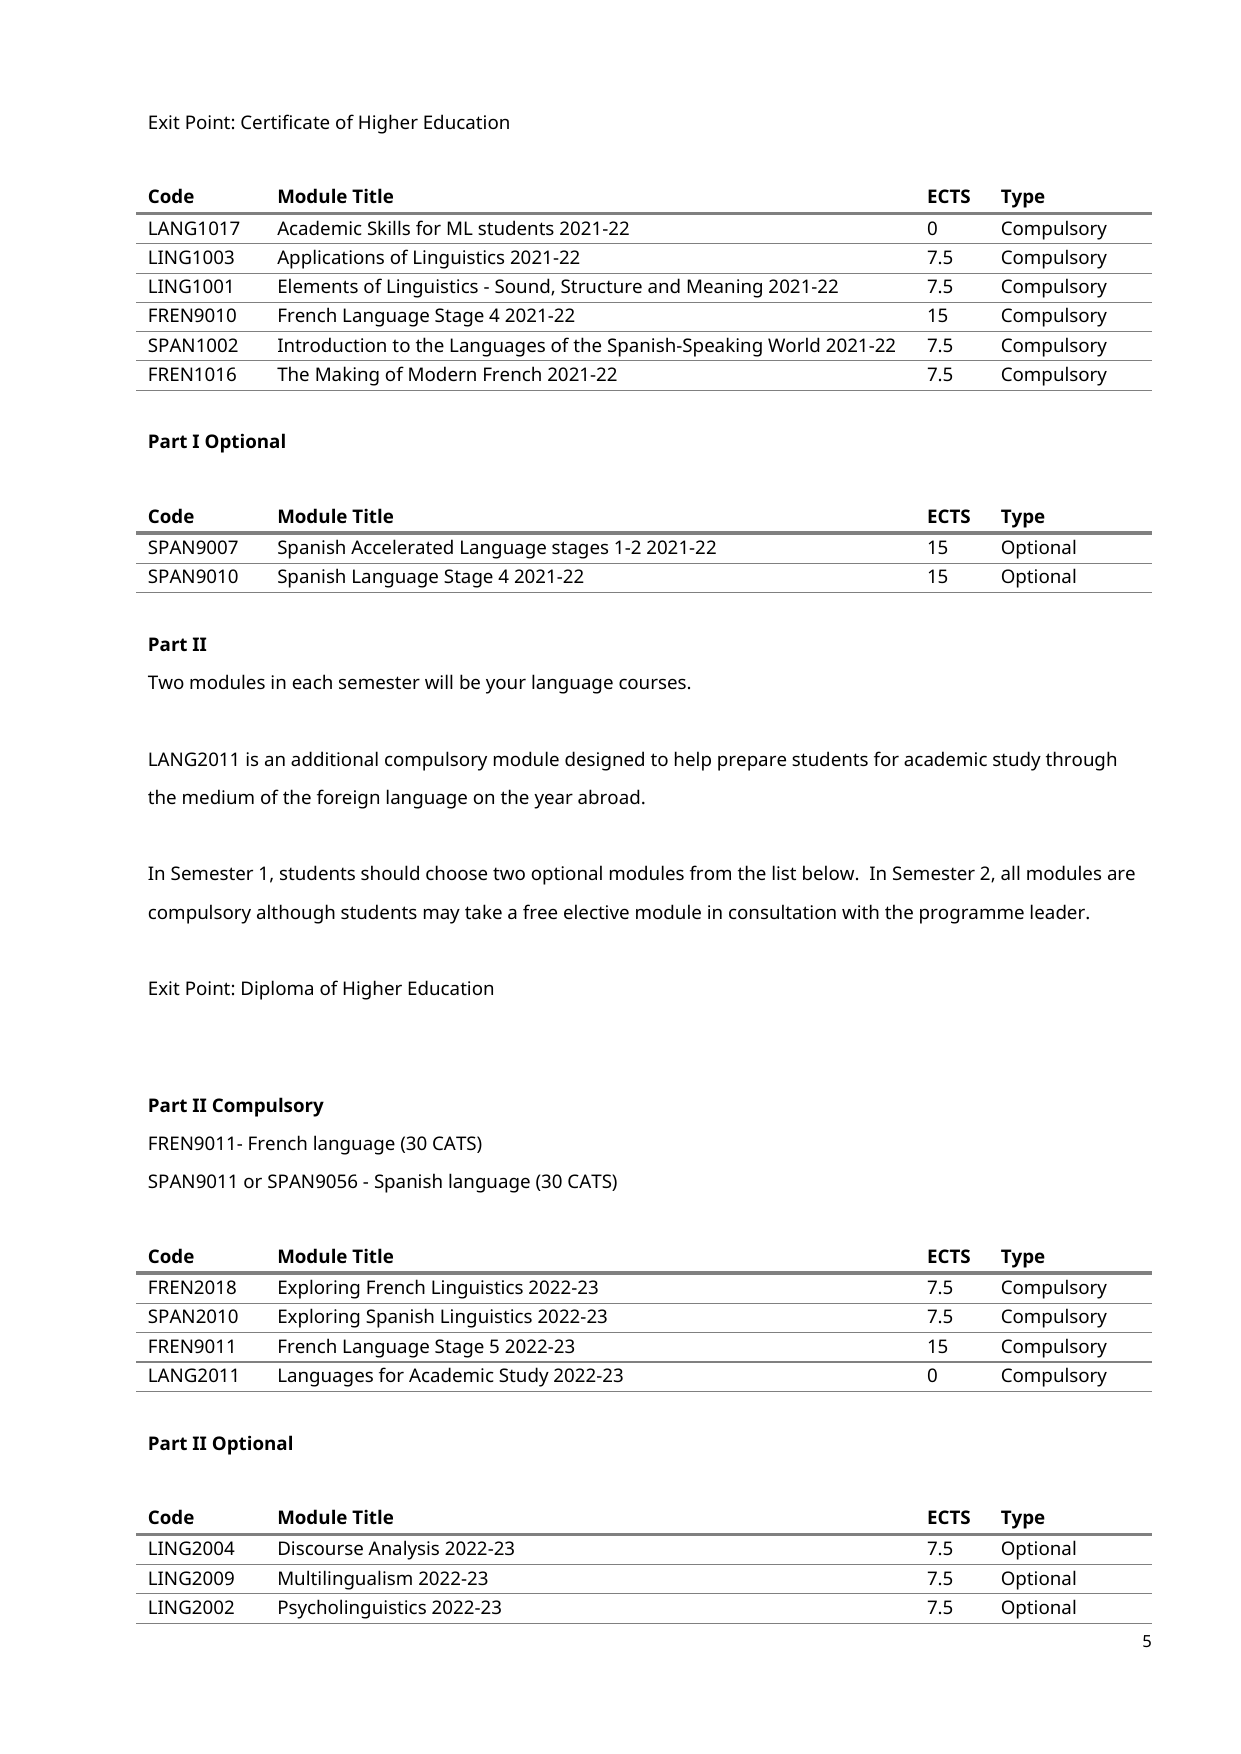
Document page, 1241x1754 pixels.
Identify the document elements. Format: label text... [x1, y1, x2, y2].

table_cell Compulsory [989, 215, 1152, 243]
table_cell 15 [916, 1333, 989, 1361]
table_cell Multilingualism 2022-23 [266, 1565, 916, 1593]
table_cell Optional [989, 1594, 1152, 1622]
table_cell Module Title [266, 184, 916, 212]
table_cell Exploring Spanish Linguistics 2022-23 [266, 1304, 916, 1332]
table_cell ECTS [916, 1504, 989, 1533]
table_cell SPAN1002 [136, 332, 266, 360]
table_cell Type [989, 1243, 1152, 1271]
table_cell Optional [989, 564, 1152, 592]
table_cell Compulsory [989, 1363, 1152, 1391]
table_cell SPAN2010 [136, 1304, 266, 1332]
table_cell LING2002 [136, 1594, 266, 1622]
table_cell Code [136, 1504, 266, 1533]
table_cell LANG2011 [136, 1363, 266, 1391]
table_cell Discourse Analysis 2022-23 [266, 1536, 916, 1564]
table_cell Compulsory [989, 1304, 1152, 1332]
table_cell Spanish Accelerated Language stages 1-2 2021-22 [266, 535, 916, 563]
table_cell FREN1016 [136, 361, 266, 389]
table_cell Code [136, 503, 266, 531]
table_cell 7.5 [916, 361, 989, 389]
table_cell 7.5 [916, 274, 989, 302]
table_cell Type [989, 1504, 1152, 1533]
table_cell ECTS [916, 503, 989, 531]
table_cell 15 [916, 303, 989, 331]
table_cell Part II Optional [136, 1392, 1152, 1504]
table_cell 7.5 [916, 1304, 989, 1332]
table_cell Compulsory [989, 332, 1152, 360]
table_cell 0 [916, 1363, 989, 1391]
table_cell Type [989, 503, 1152, 531]
table_cell Exit Point: Certificate of Higher Education [136, 71, 1152, 183]
table_cell LING2004 [136, 1536, 266, 1564]
table_cell Languages for Academic Study 2022-23 [266, 1363, 916, 1391]
table_cell FREN9011 [136, 1333, 266, 1361]
table_cell 0 [916, 215, 989, 243]
table_cell Part I Optional [136, 391, 1152, 503]
table_cell Compulsory [989, 303, 1152, 331]
table_cell LING2009 [136, 1565, 266, 1593]
table_cell Introduction to the Languages of the Spanish-Speaking World 2021-22 [266, 332, 916, 360]
table_cell Compulsory [989, 361, 1152, 389]
table_cell 7.5 [916, 1565, 989, 1593]
table_cell Module Title [266, 1504, 916, 1533]
table_cell Compulsory [989, 1333, 1152, 1361]
table_cell Compulsory [989, 244, 1152, 272]
table_cell ECTS [916, 184, 989, 212]
table_cell LING1001 [136, 274, 266, 302]
table_cell Module Title [266, 503, 916, 531]
table_cell 15 [916, 535, 989, 563]
table_cell 7.5 [916, 1536, 989, 1564]
table_cell Code [136, 1243, 266, 1271]
table_cell Applications of Linguistics 2021-22 [266, 244, 916, 272]
table_cell Compulsory [989, 1275, 1152, 1303]
table_cell Academic Skills for ML students 2021-22 [266, 215, 916, 243]
table_cell Spanish Language Stage 4 2021-22 [266, 564, 916, 592]
table_cell Elements of Linguistics - Sound, Structure and Meaning 2021-22 [266, 274, 916, 302]
table_cell 7.5 [916, 332, 989, 360]
table_cell ECTS [916, 1243, 989, 1271]
table_cell SPAN9010 [136, 564, 266, 592]
table_cell Psycholinguistics 2022-23 [266, 1594, 916, 1622]
table_cell Code [136, 184, 266, 212]
table_cell Optional [989, 535, 1152, 563]
table_cell Module Title [266, 1243, 916, 1271]
table_cell French Language Stage 5 2022-23 [266, 1333, 916, 1361]
table_cell Optional [989, 1536, 1152, 1564]
table_cell Part II Compulsory FREN9011- French language (30 CATS) SPAN9011 or SPAN9056 - Spanish language (30 CATS) [136, 1054, 1152, 1243]
table_cell Exploring French Linguistics 2022-23 [266, 1275, 916, 1303]
table_cell LING1003 [136, 244, 266, 272]
table_cell The Making of Modern French 2021-22 [266, 361, 916, 389]
table_cell 7.5 [916, 1594, 989, 1622]
table_cell Type [989, 184, 1152, 212]
table_cell Part II Two modules in each semester will be your language courses. LANG2011 is an additional compulsory module designed to help prepare students for academic study through the medium of the foreign language on the year abroad. In Semester 1, students should choose two optional modules from the list below. In Semester 2, all modules are compulsory although students may take a free elective module in consultation with the programme leader. Exit Point: Diploma of Higher Education [136, 593, 1152, 1054]
table_cell 7.5 [916, 1275, 989, 1303]
table_cell SPAN9007 [136, 535, 266, 563]
table_cell 15 [916, 564, 989, 592]
table_cell French Language Stage 4 2021-22 [266, 303, 916, 331]
table_cell FREN2018 [136, 1275, 266, 1303]
table_cell LANG1017 [136, 215, 266, 243]
table_cell Compulsory [989, 274, 1152, 302]
table_cell FREN9010 [136, 303, 266, 331]
table_cell Optional [989, 1565, 1152, 1593]
table_cell 7.5 [916, 244, 989, 272]
